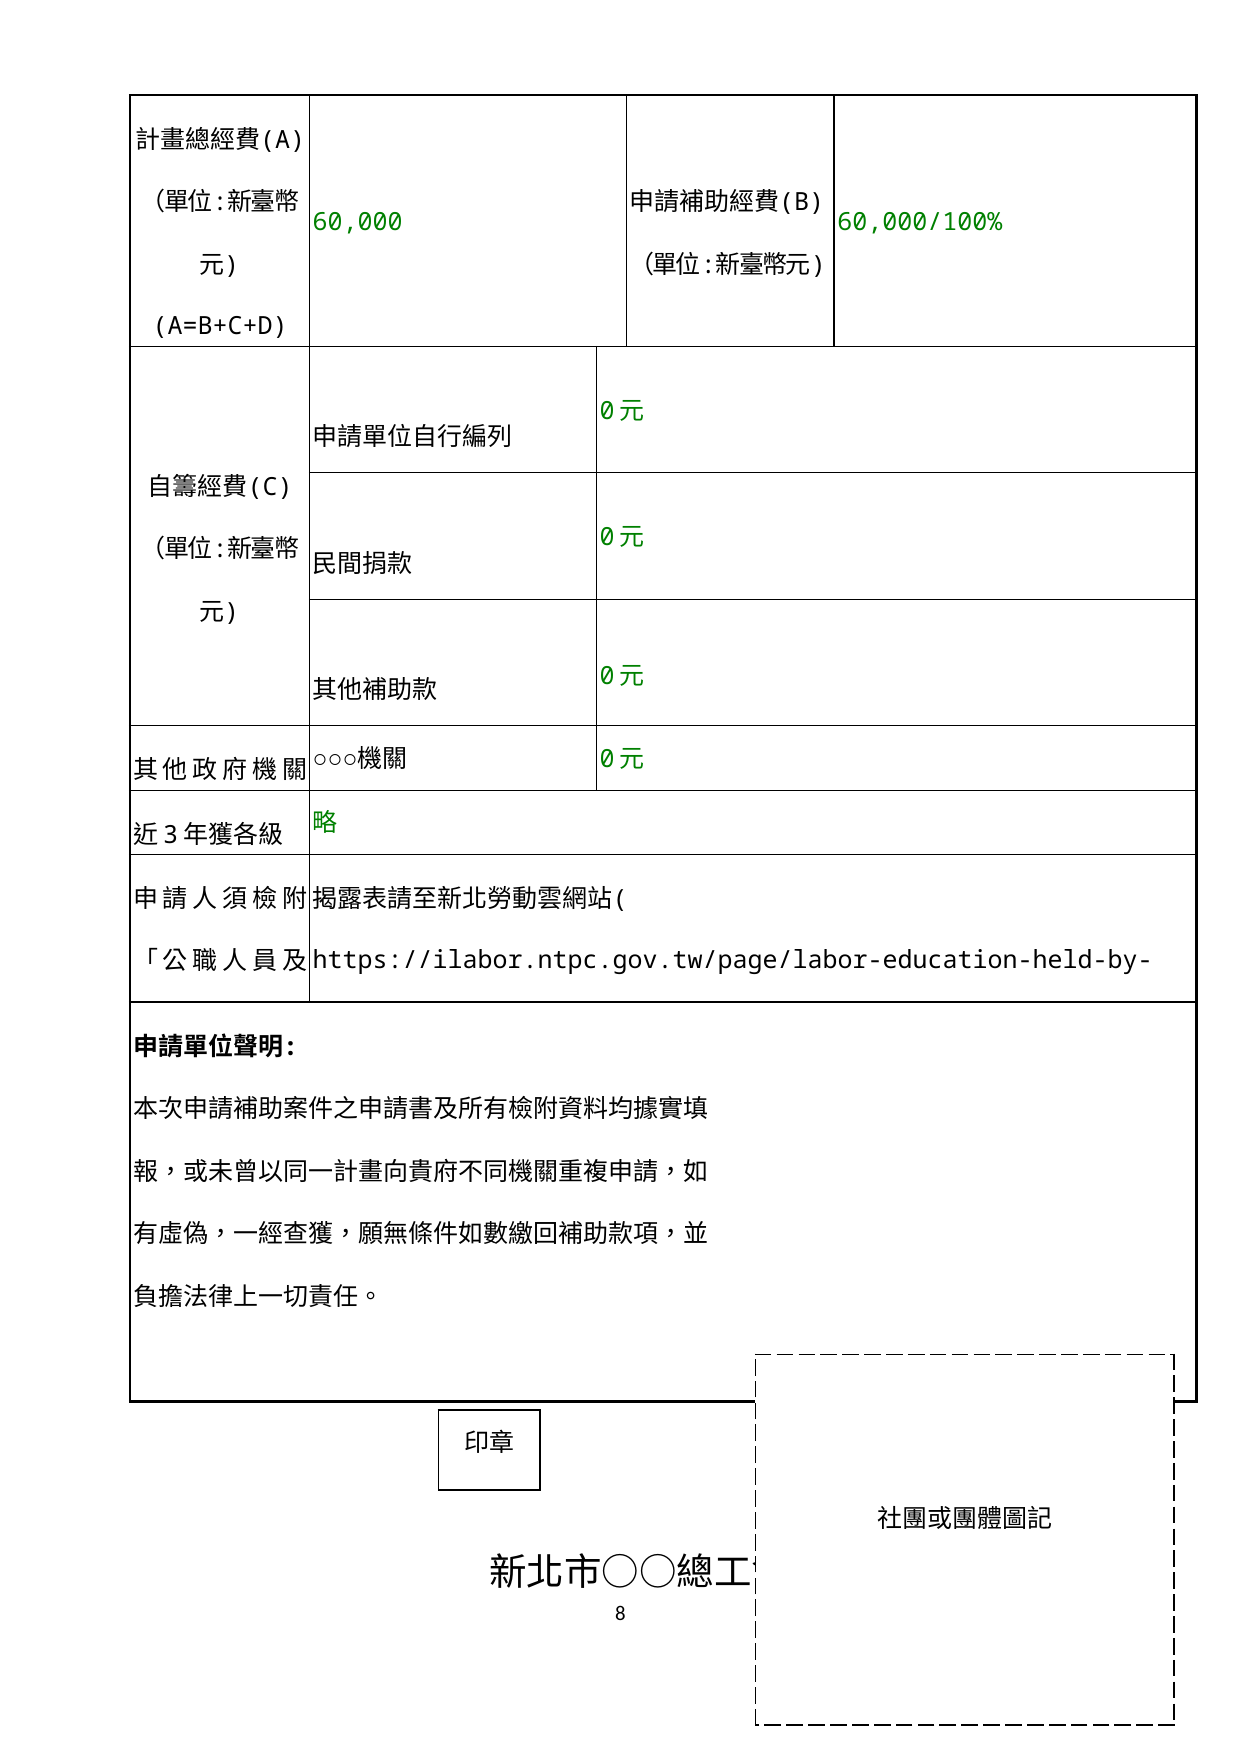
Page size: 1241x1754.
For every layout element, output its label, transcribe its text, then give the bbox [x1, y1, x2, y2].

table_cell 近3年獲各級 政府補助情形 [131, 791, 309, 853]
table_cell 申請單位聲明: 本次申請補助案件之申請書及所有檢附資料均據實填報，或未曾以同一計畫向貴府不同機關重複申請，如有虛偽，一經查獲，願無條件如數繳回補助款項，並負擔法律上一切責任。 申請單位負責人： 張信義 (簽章) 中華民國 114年 2 月 15 日 [439, 1411, 539, 1489]
table_cell 其他補助款 [310, 600, 596, 725]
table_cell 計畫總經費(A) （單位:新臺幣元) (A=B+C+D) [131, 96, 309, 346]
table_cell 60,000/100% [835, 96, 1195, 346]
table_cell 自籌經費(C) （單位:新臺幣元) [131, 347, 309, 725]
table_cell 申請單位自行編列 [310, 347, 596, 472]
text 新北市○○總工會 [130, 1528, 755, 1590]
table_cell 民間捐款 [310, 473, 596, 599]
table_cell 申請單位聲明: 本次申請補助案件之申請書及所有檢附資料均據實填報，或未曾以同一計畫向貴府不同機關重複申請，如有虛偽，一經查獲，願無條件如數繳回補助款項，並負擔法律上一切責任。 申請單位負責人： 張信義 (簽章) 中華民國 114年 2 月 15 日 [131, 1003, 1195, 1726]
table_cell 0元 [597, 473, 1195, 599]
table_cell 0元 [597, 347, 1195, 472]
table_cell 申請人須檢附「公職人員及關係人身分關係揭露表」 [131, 855, 309, 1001]
table_cell 略 [310, 791, 1195, 853]
table_cell 申請補助經費(B) （單位:新臺幣元) [627, 96, 833, 346]
table_cell 0元 [597, 726, 1195, 789]
table_cell 0元 [597, 600, 1195, 725]
table_cell 揭露表請至新北勞動雲網站( https://ilabor.ntpc.gov.tw/page/labor-education-held-by-union)\工會辦理勞工教育下載。) [310, 855, 1195, 1001]
table_cell 其他政府機關補助(D) [131, 726, 309, 789]
table_cell 60,000 [310, 96, 626, 346]
table_cell ○○○機關 [310, 726, 596, 789]
